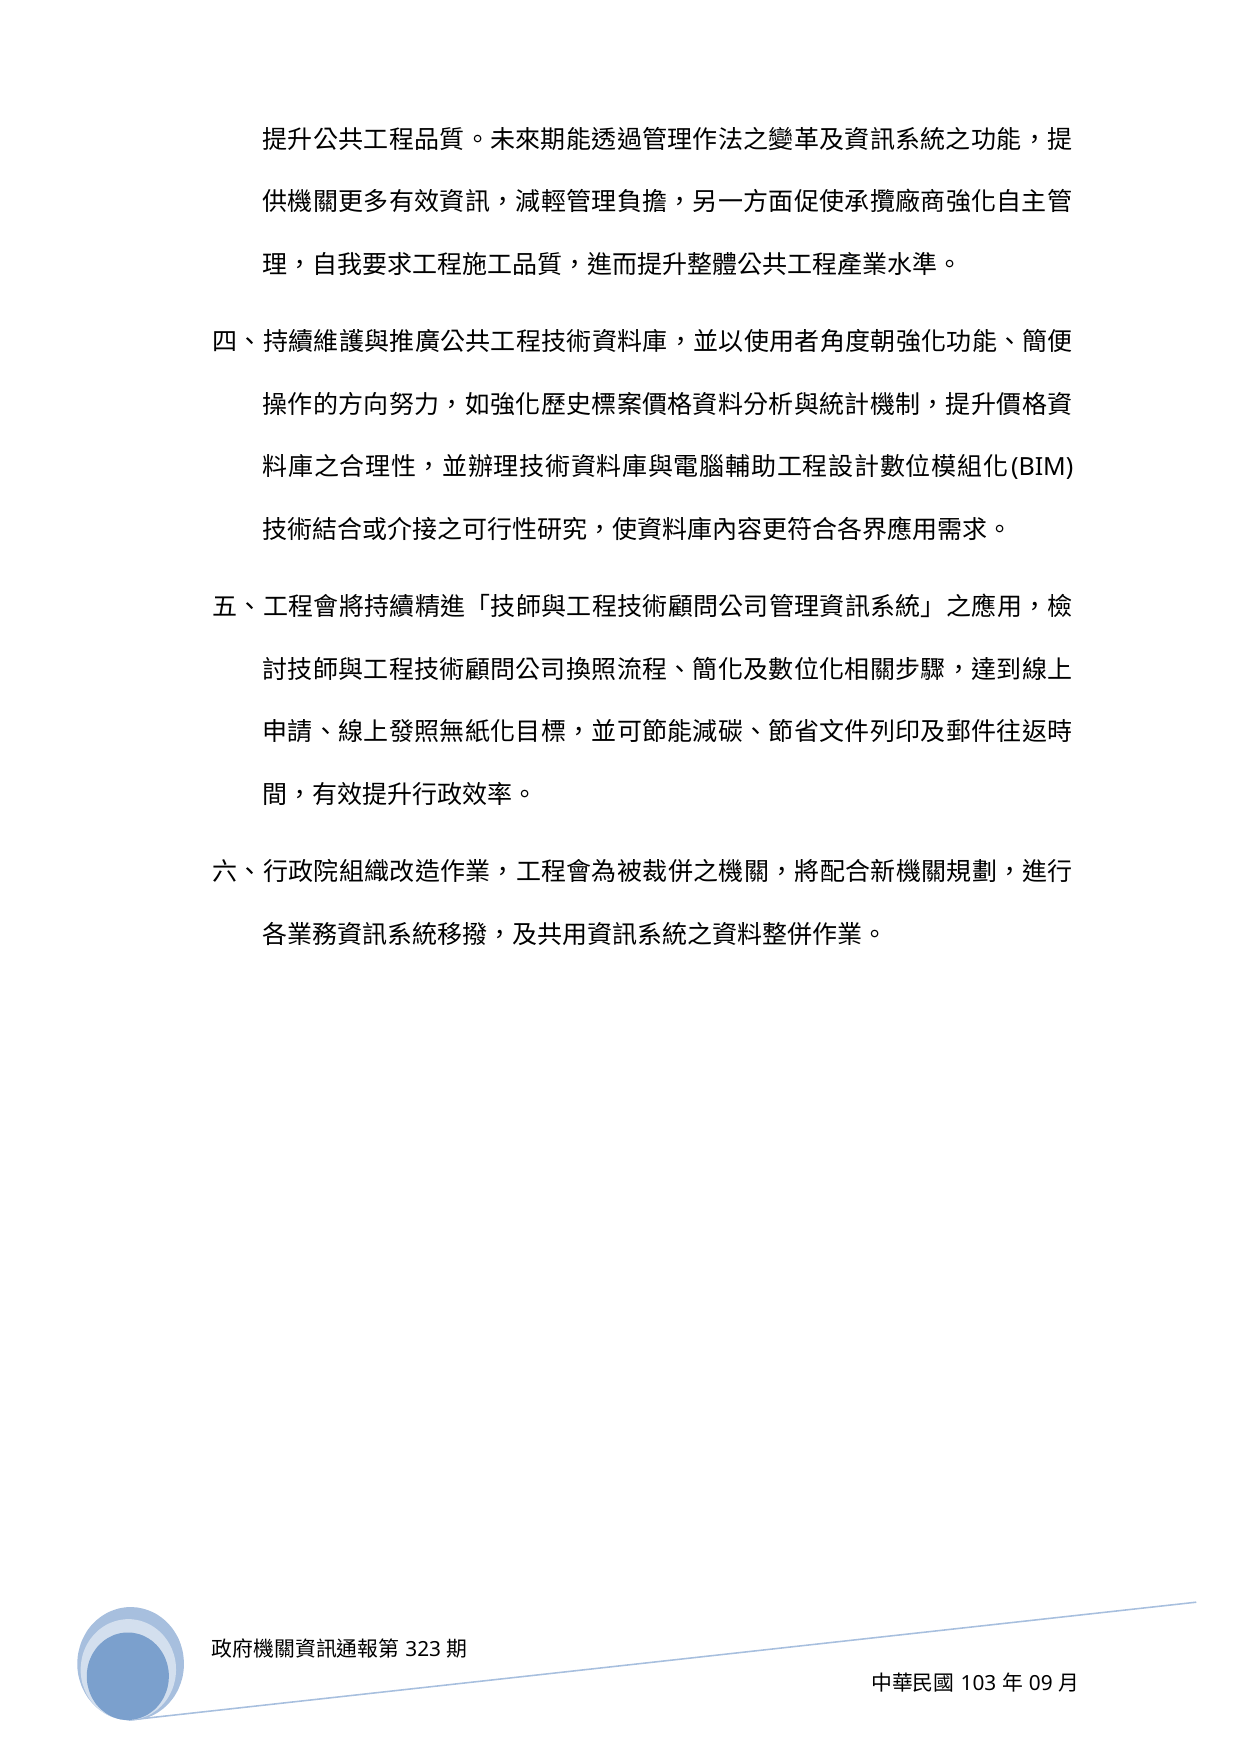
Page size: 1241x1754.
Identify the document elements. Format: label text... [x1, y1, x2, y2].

text 四、持續維護與推廣公共工程技術資料庫，並以使用者角度朝強化功能、簡便操作的方向努力，如強化歷史標案價格資料分析與統計機制，提升價格資料庫之合理性，並辦理技術資料庫與電腦輔助工程設計數位模組化(BIM)技術結合或介接之可行性研究，使資料庫內容更符合各界應用需求。 [212, 298, 1073, 548]
text 五、工程會將持續精進「技師與工程技術顧問公司管理資訊系統」之應用，檢討技師與工程技術顧問公司換照流程、簡化及數位化相關步驟，達到線上申請、線上發照無紙化目標，並可節能減碳、節省文件列印及郵件往返時間，有效提升行政效率。 [212, 563, 1073, 813]
text 六、行政院組織改造作業，工程會為被裁併之機關，將配合新機關規劃，進行各業務資訊系統移撥，及共用資訊系統之資料整併作業。 [212, 828, 1073, 953]
text 三、積極推動「公共工程施工廠商履約情形計分」制度，將與公共工程標案管理系統緊密結合，透過此一平台全面由主辦機關針對所屬工程辦理計分作業，並可查詢廠商過往履約成果之良窳，進而鼓勵優良廠商參與公共工程，提升公共工程品質。未來期能透過管理作法之變革及資訊系統之功能，提供機關更多有效資訊，減輕管理負擔，另一方面促使承攬廠商強化自主管理，自我要求工程施工品質，進而提升整體公共工程產業水準。 [212, 96, 1073, 283]
